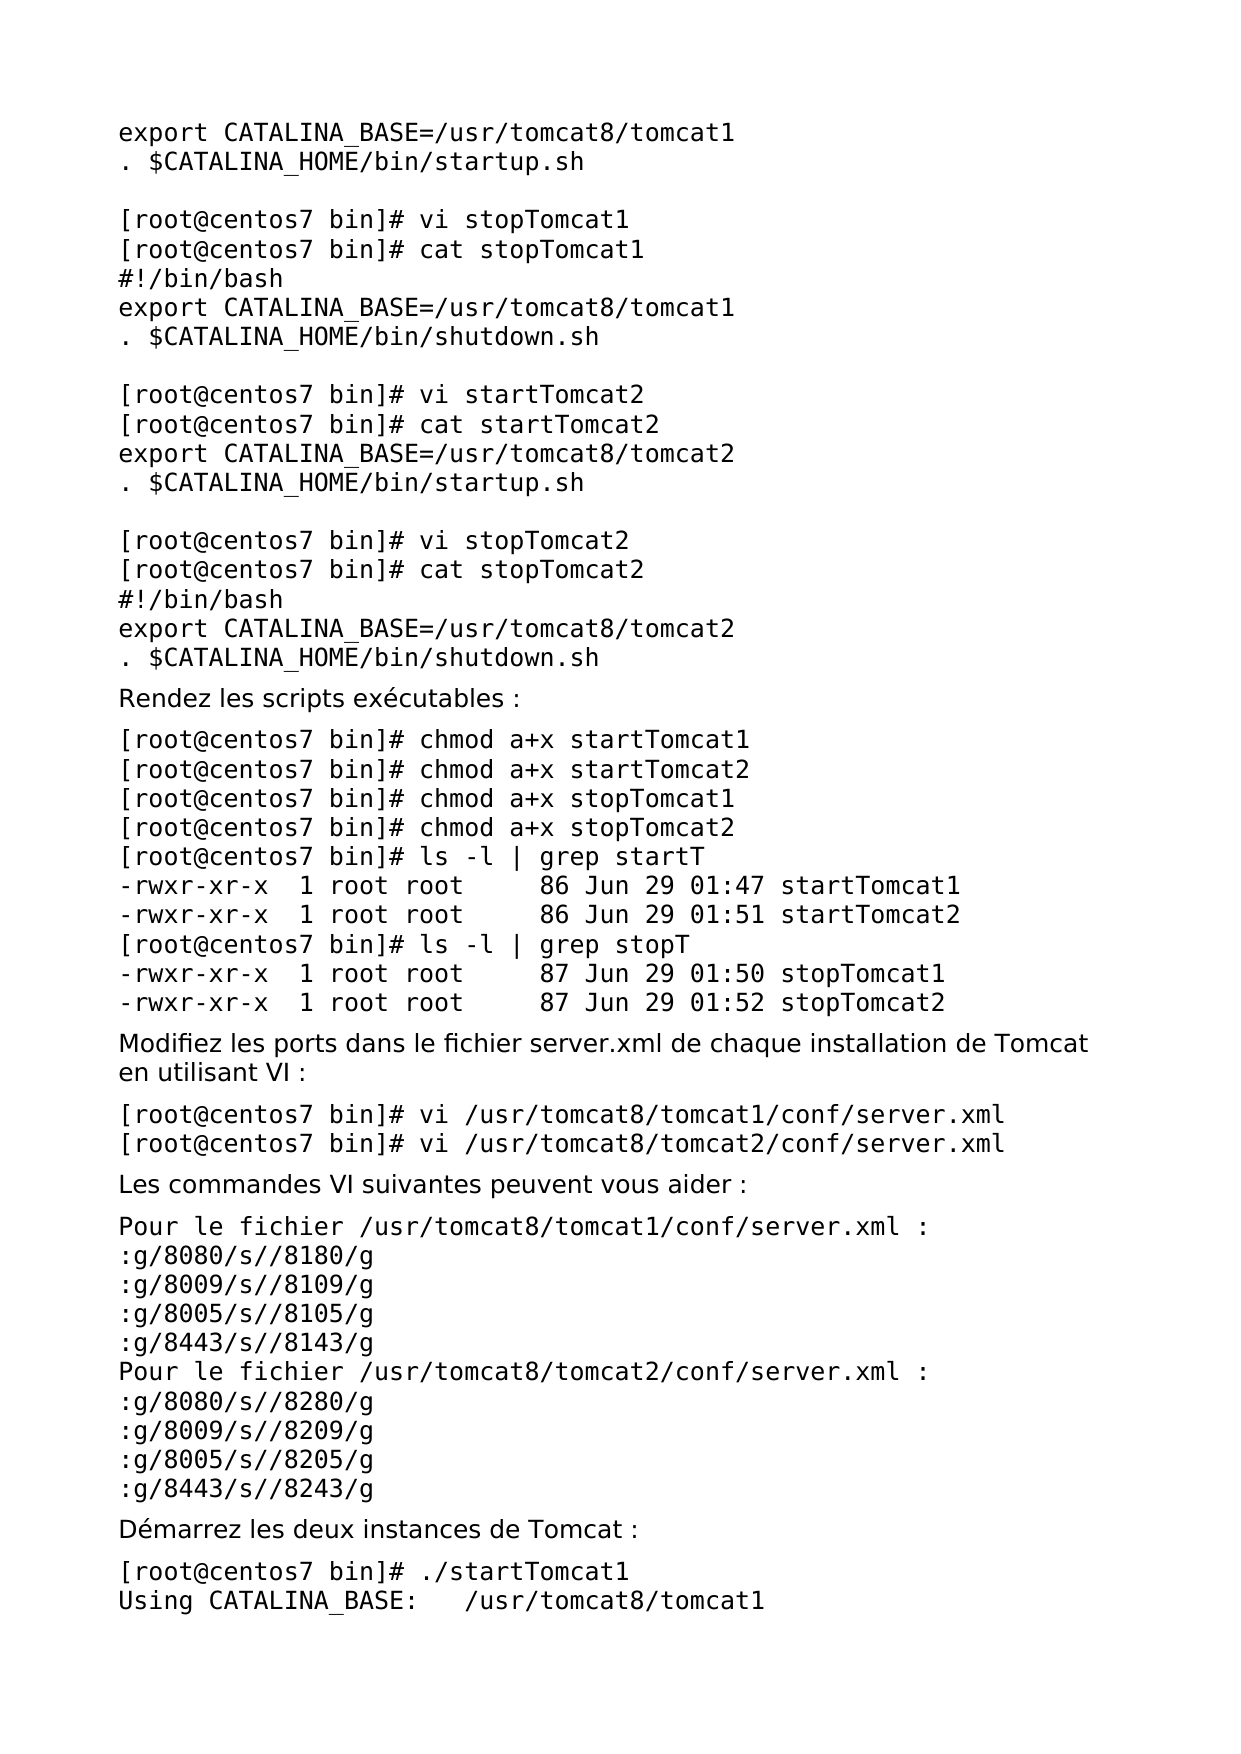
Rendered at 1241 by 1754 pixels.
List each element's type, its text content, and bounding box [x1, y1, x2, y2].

text Modifiez les ports dans le fichier server.xml de chaque installation de Tomcat en utilisant VI : [118, 1029, 1122, 1087]
text [root@centos7 bin]# ./startTomcat1 Using CATALINA_BASE: /usr/tomcat8/tomcat1 [118, 1557, 1122, 1615]
text export CATALINA_BASE=/usr/tomcat8/tomcat1 . $CATALINA_HOME/bin/startup.sh [root@centos7 bin]# vi stopTomcat1 [root@centos7 bin]# cat stopTomcat1 #!/bin/bash export CATALINA_BASE=/usr/tomcat8/tomcat1 . $CATALINA_HOME/bin/shutdown.sh [root@centos7 bin]# vi startTomcat2 [root@centos7 bin]# cat startTomcat2 export CATALINA_BASE=/usr/tomcat8/tomcat2 . $CATALINA_HOME/bin/startup.sh [root@centos7 bin]# vi stopTomcat2 [root@centos7 bin]# cat stopTomcat2 #!/bin/bash export CATALINA_BASE=/usr/tomcat8/tomcat2 . $CATALINA_HOME/bin/shutdown.sh [118, 118, 1122, 672]
text Démarrez les deux instances de Tomcat : [118, 1515, 1122, 1544]
text Rendez les scripts exécutables : [118, 684, 1122, 713]
text Les commandes VI suivantes peuvent vous aider : [118, 1170, 1122, 1199]
text [root@centos7 bin]# vi /usr/tomcat8/tomcat1/conf/server.xml [root@centos7 bin]# vi /usr/tomcat8/tomcat2/conf/server.xml [118, 1100, 1122, 1158]
text Pour le fichier /usr/tomcat8/tomcat1/conf/server.xml : :g/8080/s//8180/g :g/8009/s//8109/g :g/8005/s//8105/g :g/8443/s//8143/g Pour le fichier /usr/tomcat8/tomcat2/conf/server.xml : :g/8080/s//8280/g :g/8009/s//8209/g :g/8005/s//8205/g :g/8443/s//8243/g [118, 1212, 1122, 1503]
text [root@centos7 bin]# chmod a+x startTomcat1 [root@centos7 bin]# chmod a+x startTomcat2 [root@centos7 bin]# chmod a+x stopTomcat1 [root@centos7 bin]# chmod a+x stopTomcat2 [root@centos7 bin]# ls -l | grep startT -rwxr-xr-x 1 root root 86 Jun 29 01:47 startTomcat1 -rwxr-xr-x 1 root root 86 Jun 29 01:51 startTomcat2 [root@centos7 bin]# ls -l | grep stopT -rwxr-xr-x 1 root root 87 Jun 29 01:50 stopTomcat1 -rwxr-xr-x 1 root root 87 Jun 29 01:52 stopTomcat2 [118, 726, 1122, 1017]
